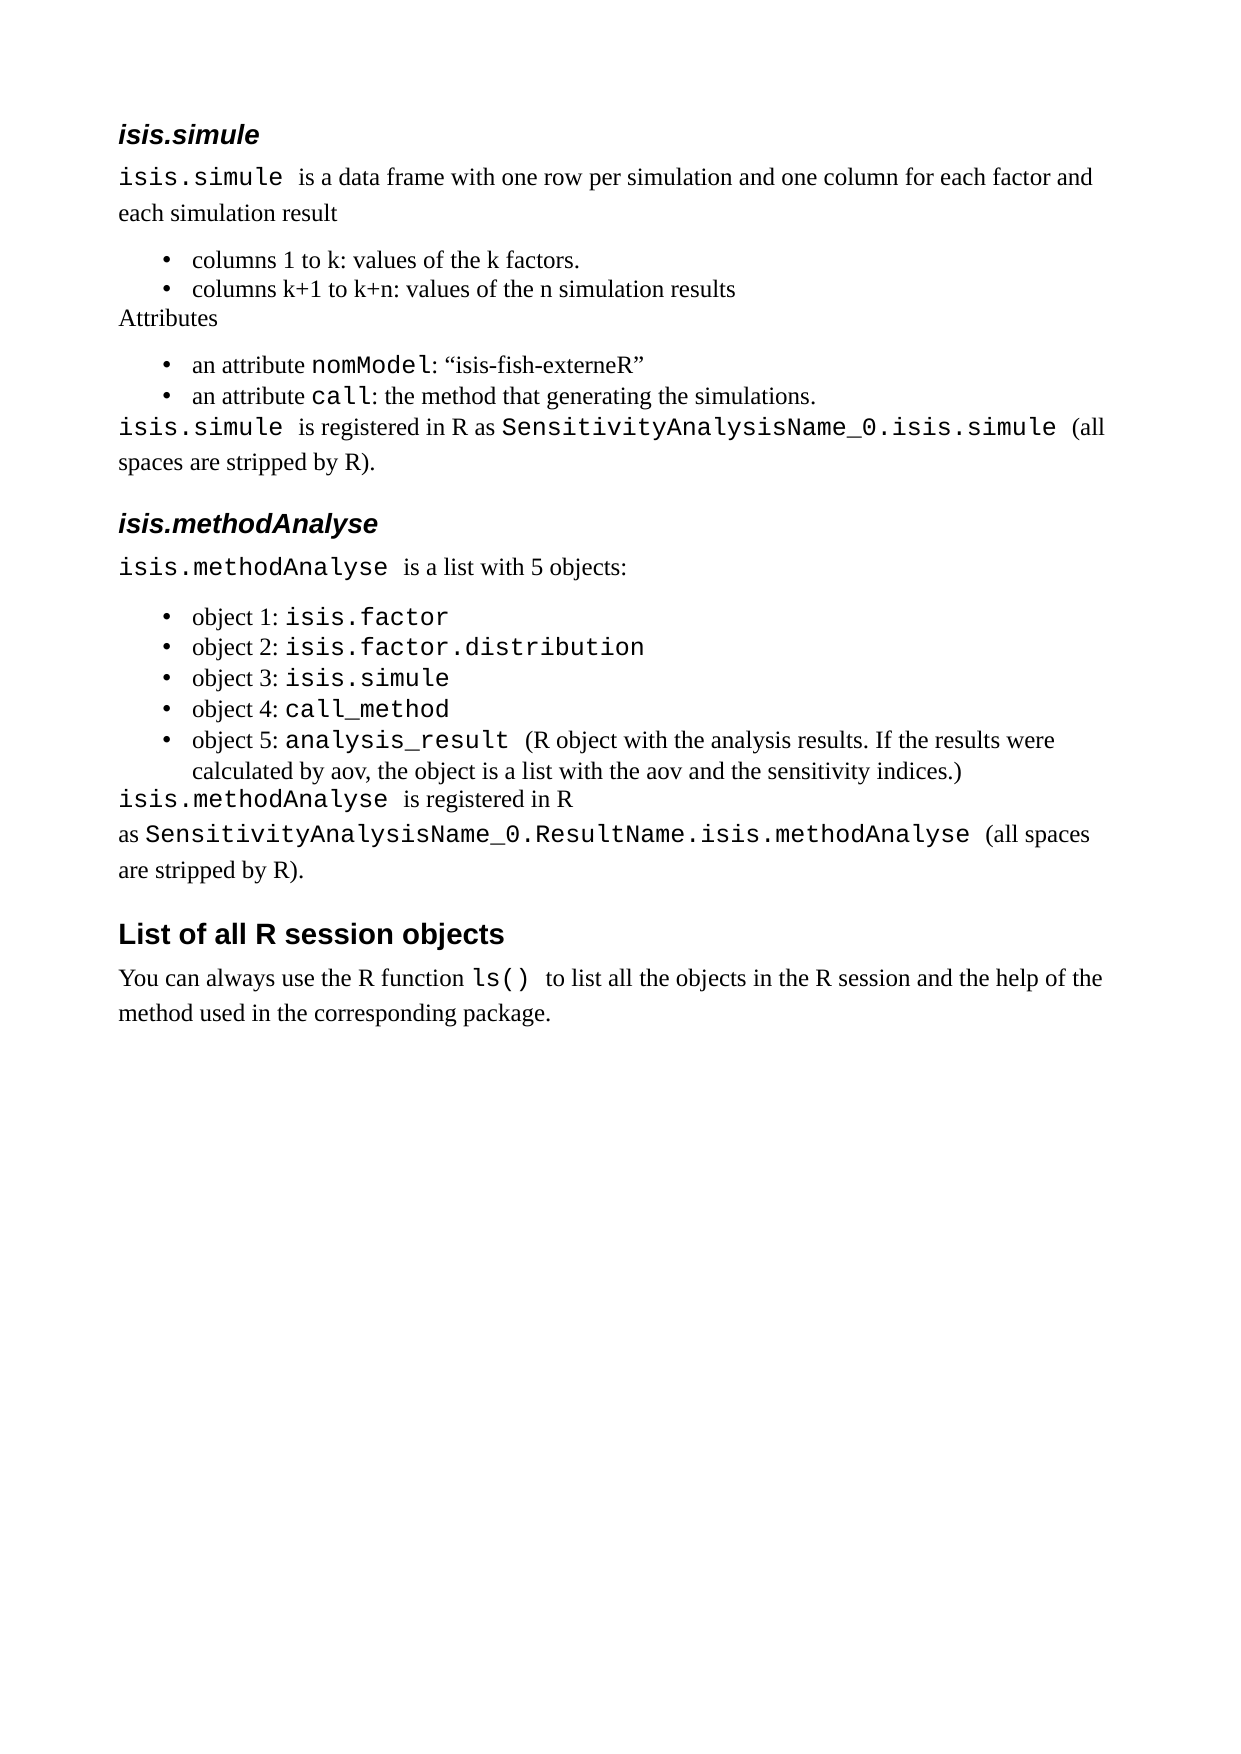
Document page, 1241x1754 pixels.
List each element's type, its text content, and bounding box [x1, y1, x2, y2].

list object 2: isis.factor.distribution [162, 632, 1122, 663]
text isis.methodAnalyse is a list with 5 objects: [118, 552, 1122, 582]
text Attributes [118, 303, 1122, 331]
text You can always use the R function ls() to list all the objects in the R session and the help of the method used in the corresponding package. [118, 963, 1122, 1027]
list columns 1 to k: values of the k factors. [162, 245, 1122, 274]
list an attribute nomModel: “isis-fish-externeR” [162, 350, 1122, 381]
list an attribute call: the method that generating the simulations. [162, 381, 1122, 412]
text isis.simule is registered in R as SensitivityAnalysisName_0.isis.simule (all spaces are stripped by R). [118, 412, 1122, 476]
list object 3: isis.simule [162, 663, 1122, 694]
list columns k+1 to k+n: values of the n simulation results [162, 274, 1122, 303]
text isis.simule is a data frame with one row per simulation and one column for each factor and each simulation result [118, 162, 1122, 226]
list object 5: analysis_result (R object with the analysis results. If the results were calculated by aov, the object is a list with the aov and the sensitivity indices.) [162, 725, 1122, 784]
text isis.methodAnalyse is registered in R as SensitivityAnalysisName_0.ResultName.isis.methodAnalyse (all spaces are stripped by R). [118, 784, 1122, 883]
subtitle isis.simule [118, 118, 1122, 150]
list object 4: call_method [162, 694, 1122, 725]
subtitle List of all R session objects [118, 917, 1122, 951]
list object 1: isis.factor [162, 602, 1122, 632]
subtitle isis.methodAnalyse [118, 507, 1122, 539]
